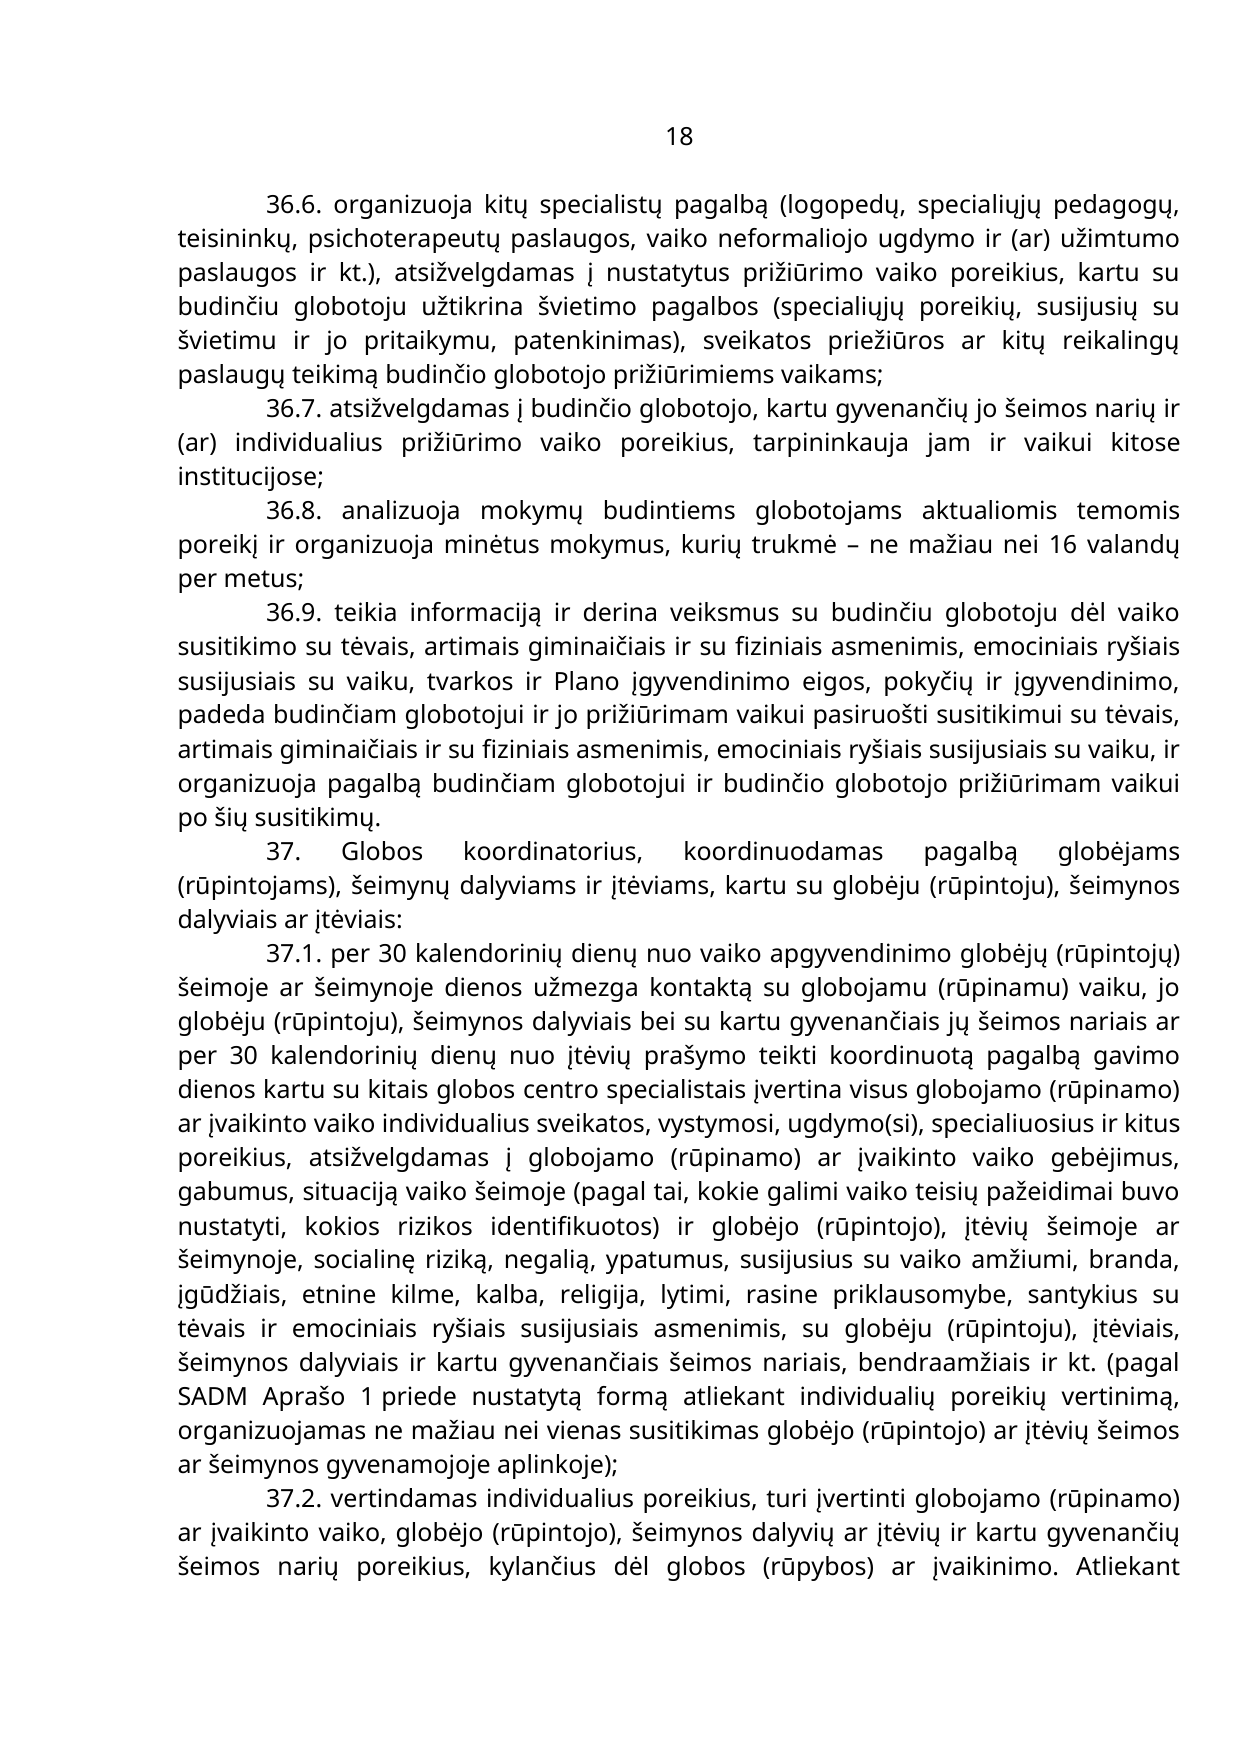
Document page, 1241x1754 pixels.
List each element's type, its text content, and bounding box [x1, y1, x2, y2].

text 37. Globos koordinatorius, koordinuodamas pagalbą globėjams (rūpintojams), šeimynų dalyviams ir įtėviams, kartu su globėju (rūpintoju), šeimynos dalyviais ar įtėviais: [177, 833, 1181, 936]
text 37.1. per 30 kalendorinių dienų nuo vaiko apgyvendinimo globėjų (rūpintojų) šeimoje ar šeimynoje dienos užmezga kontaktą su globojamu (rūpinamu) vaiku, jo globėju (rūpintoju), šeimynos dalyviais bei su kartu gyvenančiais jų šeimos nariais ar per 30 kalendorinių dienų nuo įtėvių prašymo teikti koordinuotą pagalbą gavimo dienos kartu su kitais globos centro specialistais įvertina visus globojamo (rūpinamo) ar įvaikinto vaiko individualius sveikatos, vystymosi, ugdymo(si), specialiuosius ir kitus poreikius, atsižvelgdamas į globojamo (rūpinamo) ar įvaikinto vaiko gebėjimus, gabumus, situaciją vaiko šeimoje (pagal tai, kokie galimi vaiko teisių pažeidimai buvo nustatyti, kokios rizikos identifikuotos) ir globėjo (rūpintojo), įtėvių šeimoje ar šeimynoje, socialinę riziką, negalią, ypatumus, susijusius su vaiko amžiumi, branda, įgūdžiais, etnine kilme, kalba, religija, lytimi, rasine priklausomybe, santykius su tėvais ir emociniais ryšiais susijusiais asmenimis, su globėju (rūpintoju), įtėviais, šeimynos dalyviais ir kartu gyvenančiais šeimos nariais, bendraamžiais ir kt. (pagal SADM Aprašo 1 priede nustatytą formą atliekant individualių poreikių vertinimą, organizuojamas ne mažiau nei vienas susitikimas globėjo (rūpintojo) ar įtėvių šeimos ar šeimynos gyvenamojoje aplinkoje); [177, 936, 1181, 1481]
text 36.7. atsižvelgdamas į budinčio globotojo, kartu gyvenančių jo šeimos narių ir (ar) individualius prižiūrimo vaiko poreikius, tarpininkauja jam ir vaikui kitose institucijose; [177, 391, 1181, 493]
text 37.2. vertindamas individualius poreikius, turi įvertinti globojamo (rūpinamo) ar įvaikinto vaiko, globėjo (rūpintojo), šeimynos dalyvių ar įtėvių ir kartu gyvenančių šeimos narių poreikius, kylančius dėl globos (rūpybos) ar įvaikinimo. Atliekant [177, 1481, 1181, 1583]
text 36.6. organizuoja kitų specialistų pagalbą (logopedų, specialiųjų pedagogų, teisininkų, psichoterapeutų paslaugos, vaiko neformaliojo ugdymo ir (ar) užimtumo paslaugos ir kt.), atsižvelgdamas į nustatytus prižiūrimo vaiko poreikius, kartu su budinčiu globotoju užtikrina švietimo pagalbos (specialiųjų poreikių, susijusių su švietimu ir jo pritaikymu, patenkinimas), sveikatos priežiūros ar kitų reikalingų paslaugų teikimą budinčio globotojo prižiūrimiems vaikams; [177, 186, 1181, 391]
text 36.8. analizuoja mokymų budintiems globotojams aktualiomis temomis poreikį ir organizuoja minėtus mokymus, kurių trukmė – ne mažiau nei 16 valandų per metus; [177, 493, 1181, 595]
text 36.9. teikia informaciją ir derina veiksmus su budinčiu globotoju dėl vaiko susitikimo su tėvais, artimais giminaičiais ir su fiziniais asmenimis, emociniais ryšiais susijusiais su vaiku, tvarkos ir Plano įgyvendinimo eigos, pokyčių ir įgyvendinimo, padeda budinčiam globotojui ir jo prižiūrimam vaikui pasiruošti susitikimui su tėvais, artimais giminaičiais ir su fiziniais asmenimis, emociniais ryšiais susijusiais su vaiku, ir organizuoja pagalbą budinčiam globotojui ir budinčio globotojo prižiūrimam vaikui po šių susitikimų. [177, 595, 1181, 833]
